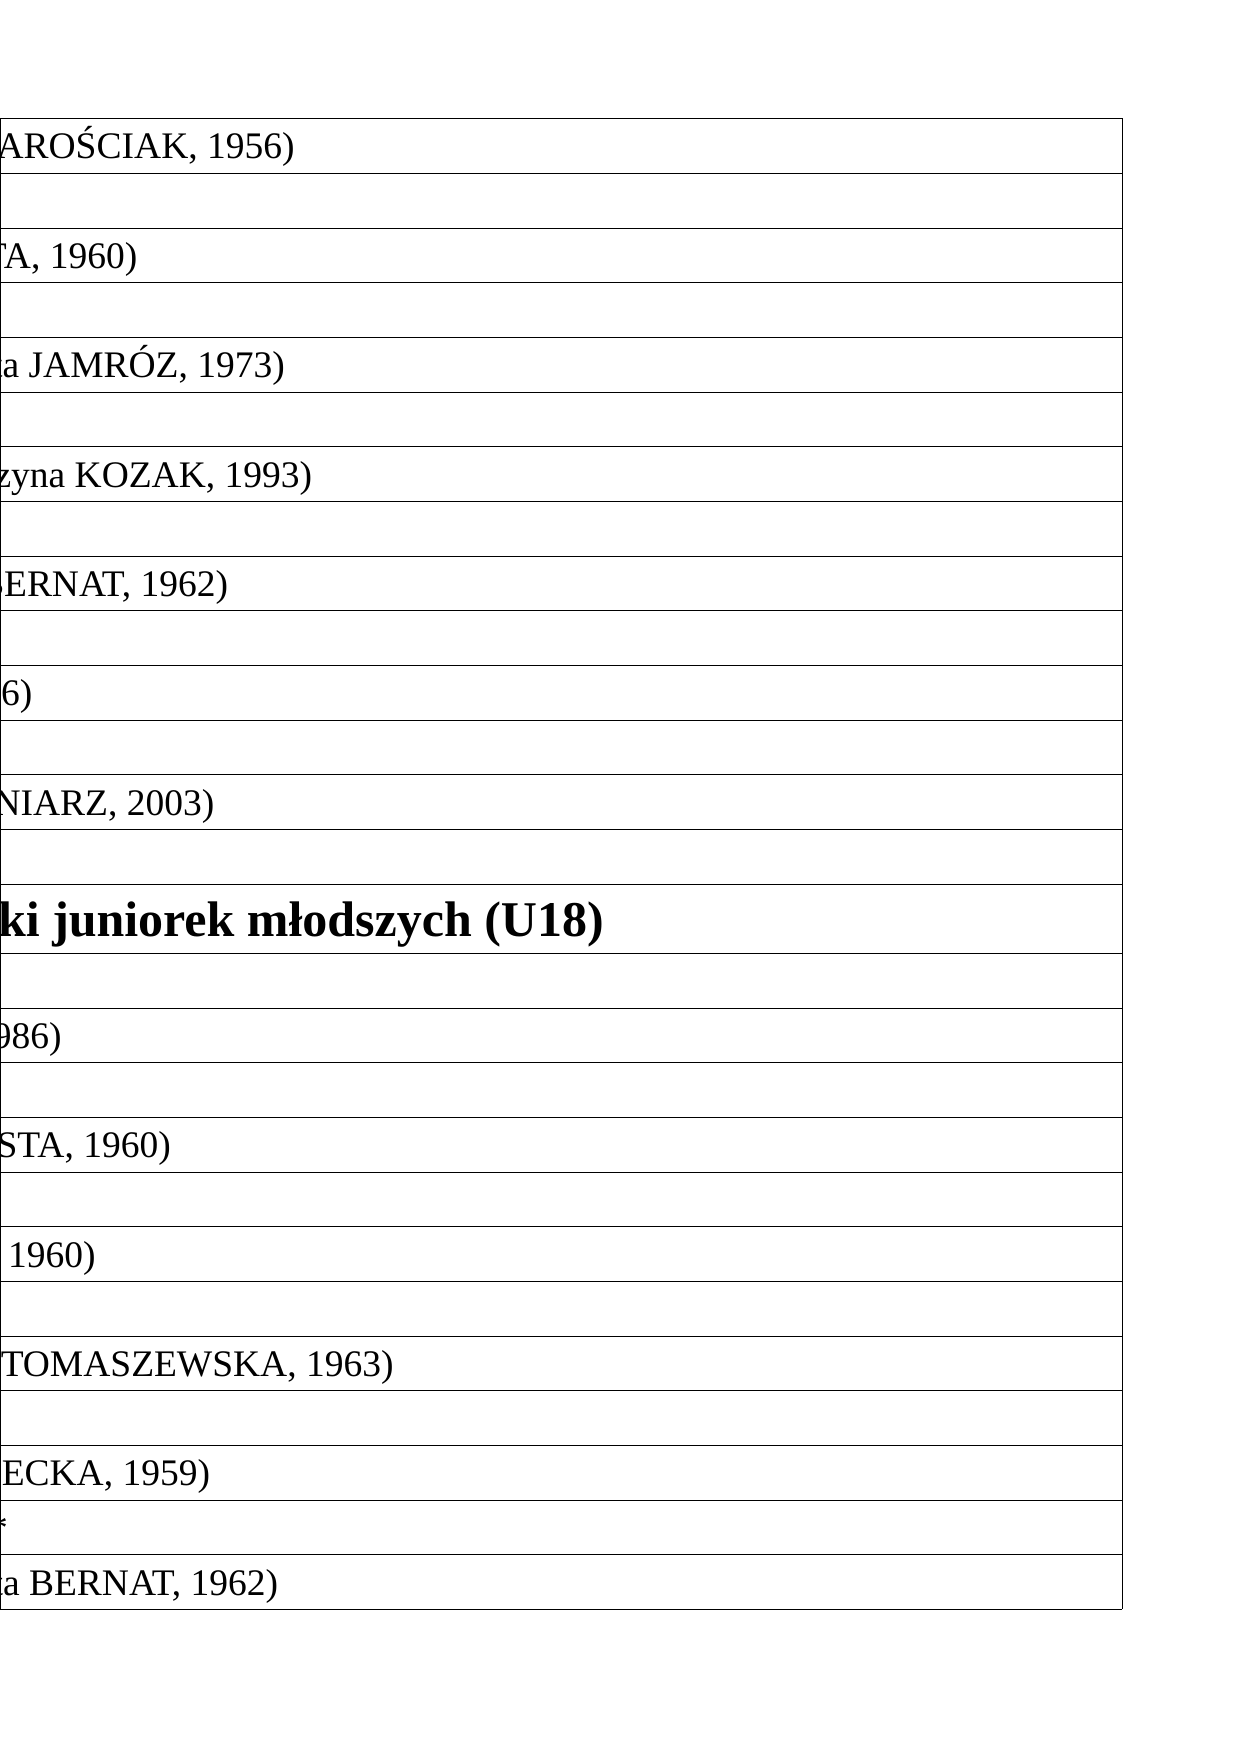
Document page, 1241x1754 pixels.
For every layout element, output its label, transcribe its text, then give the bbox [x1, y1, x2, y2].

table_cell 24.06.2012 Białystok [1, 393, 1122, 446]
table_cell (Elżbieta WRONA, 1960 – Ewa KUSIAK, 1961 – Halina PIETRZYK, 1960 – Elżbieta KAPUSTA, 1960) [1, 1118, 1122, 1172]
table_cell 26.07.1979 Bydgoszcz [1, 1282, 1122, 1336]
table_cell (Anna KASPRZYK, 1961 – Mirosława BEDNARSKA, 1961 – Jolanta BARAN, 1961 – Renata BERNAT, 1962) [1, 1555, 1122, 1609]
table_cell (Izabela ŁOS, 2003 – Idalia MASTALERZ, 2004 – Dominika MIŚTA, 2004 – Oliwia SKRZYNIARZ, 2003) [1, 775, 1122, 829]
table_cell 22.08.1976 Poznań [1, 1391, 1122, 1445]
table_cell (Halina GAWRON, 1963 – Małgorzata PAJĄK, 1963 – Jadwiga SERAFIN, 1964 – Katarzyna TOMASZEWSKA, 1963) [1, 1337, 1122, 1390]
table_cell (Ewelina DRYJA, 1993 – Marta STEMPLEWSKA, 1993 – Sabina JARZĄBEK, 1993 – Katarzyna KOZAK, 1993) [1, 447, 1122, 501]
table_cell (Lidia BUGAJSKA, 1958 – Emilia CAL, 1959 – Halina JOP, 1956 – Ewa STAROŚCIAK, 1956) [1, 666, 1122, 720]
table_cell 24.08.1978 Wałbrzych* [1, 1501, 1122, 1554]
table_cell 27.07.1977 Łódź [1, 1063, 1122, 1117]
table_cell [1, 830, 1122, 884]
table_cell 18.07.1980 Łódź [1, 502, 1122, 556]
table_cell 23.07.2003 Gdańsk [1, 954, 1122, 1007]
table_cell (Beata ŚWIDERSKA, 1972 – Małgorzata SAMBOR, 1974 – Iwona ROŻEJ, 1973 – Małgorzata JAMRÓZ, 1973) [1, 338, 1122, 392]
table_cell (Kamila PERZ, 1987 – Justyna MIŚKOWIEC, 1987 – Izabela WIJAS, 1987 – Edyta PURA, 1986) [1, 1009, 1122, 1062]
table_cell 9.07.2021 Radom [1, 721, 1122, 774]
table_cell 22.08.1976 Poznań [1, 1173, 1122, 1226]
table_cell (Lidia BOŻYK, 1959 – Grażyna WIECZOREK, 1960 – Grażyna CIEPLUCH, 1959 – A. BIELECKA, 1959) [1, 1446, 1122, 1500]
table_cell Ogólnopolska Olimpiada/Spartakiada Młodzieży/Mistrzostwa Polski juniorek młodszych (U18) [1, 885, 1122, 953]
table_cell 10.08.1975 Warszawa [1, 611, 1122, 665]
table_cell (Emilia CAL, 1959 – Halina PIETRZYK, 1960 – Elżbieta WRONA, 1960 – Elżbieta KAPUSTA, 1960) [1, 229, 1122, 282]
table_cell (Elżbieta WRONA, 1960 – Bożena CEDRO, 1960 – Emilia CAL, 1959 – Elżbieta KAPUSTA, 1960) [1, 1227, 1122, 1281]
table_cell (Ewa SIERADZKA, 1956 – Halina JOP, 1956 – Małgorzata SZYMKIEWICZ, 1955 – Ewa STAROŚCIAK, 1956) [1, 119, 1122, 173]
table_cell 27.08.1978 Poznań [1, 174, 1122, 227]
table_cell 25.07.1991 Zabrze [1, 283, 1122, 337]
table_cell (Monika CHROBOT, 1964 – Jadwiga SERAFIN, 1964 – Małgorzata PAJĄK, 1963 – Renata BERNAT, 1962) [1, 557, 1122, 610]
